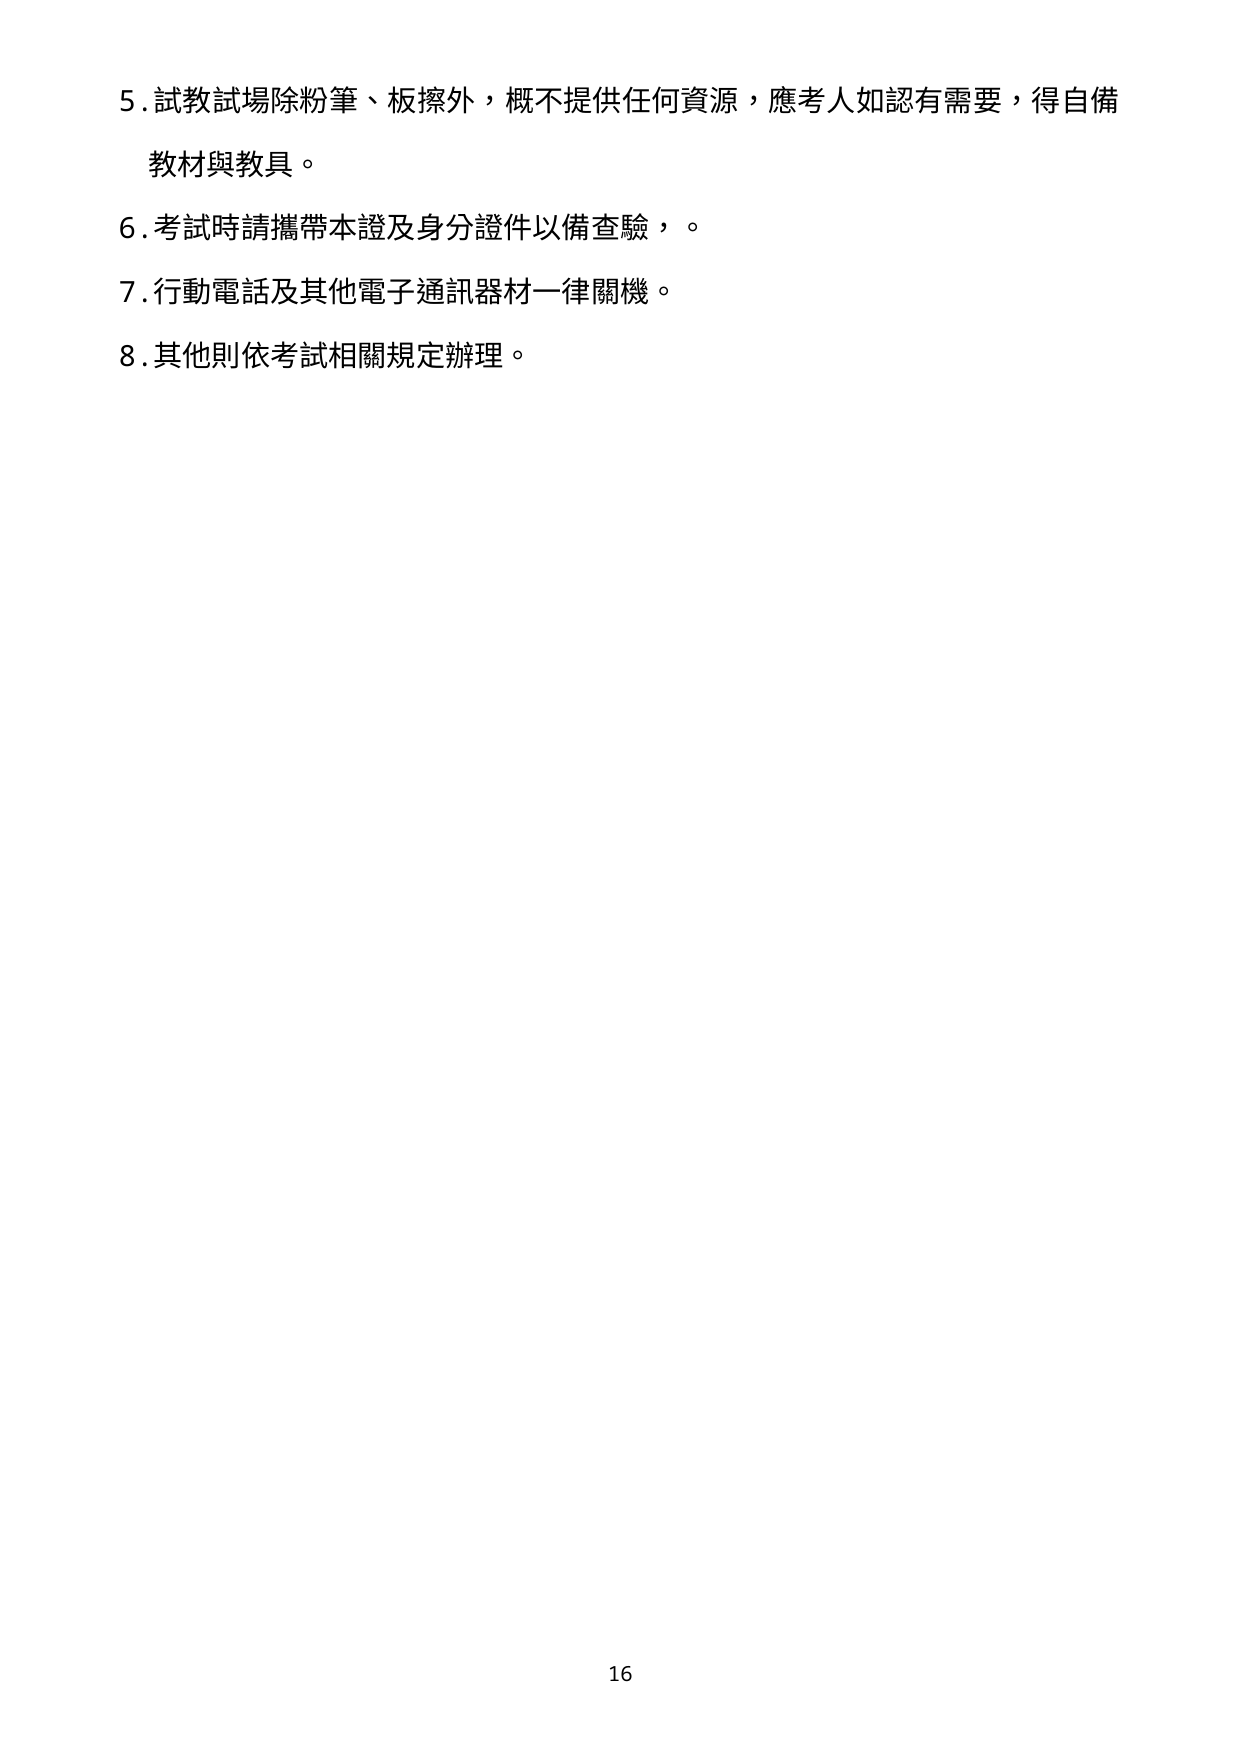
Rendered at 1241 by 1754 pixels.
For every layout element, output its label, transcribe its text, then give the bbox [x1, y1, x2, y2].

text 7.行動電話及其他電子通訊器材一律關機。 [118, 268, 1122, 311]
text 6.考試時請攜帶本證及身分證件以備查驗，。 [118, 205, 1122, 247]
text 8.其他則依考試相關規定辦理。 [118, 332, 1122, 374]
text 5.試教試場除粉筆、板擦外，概不提供任何資源，應考人如認有需要，得自備教材與教具。 [118, 78, 1122, 184]
